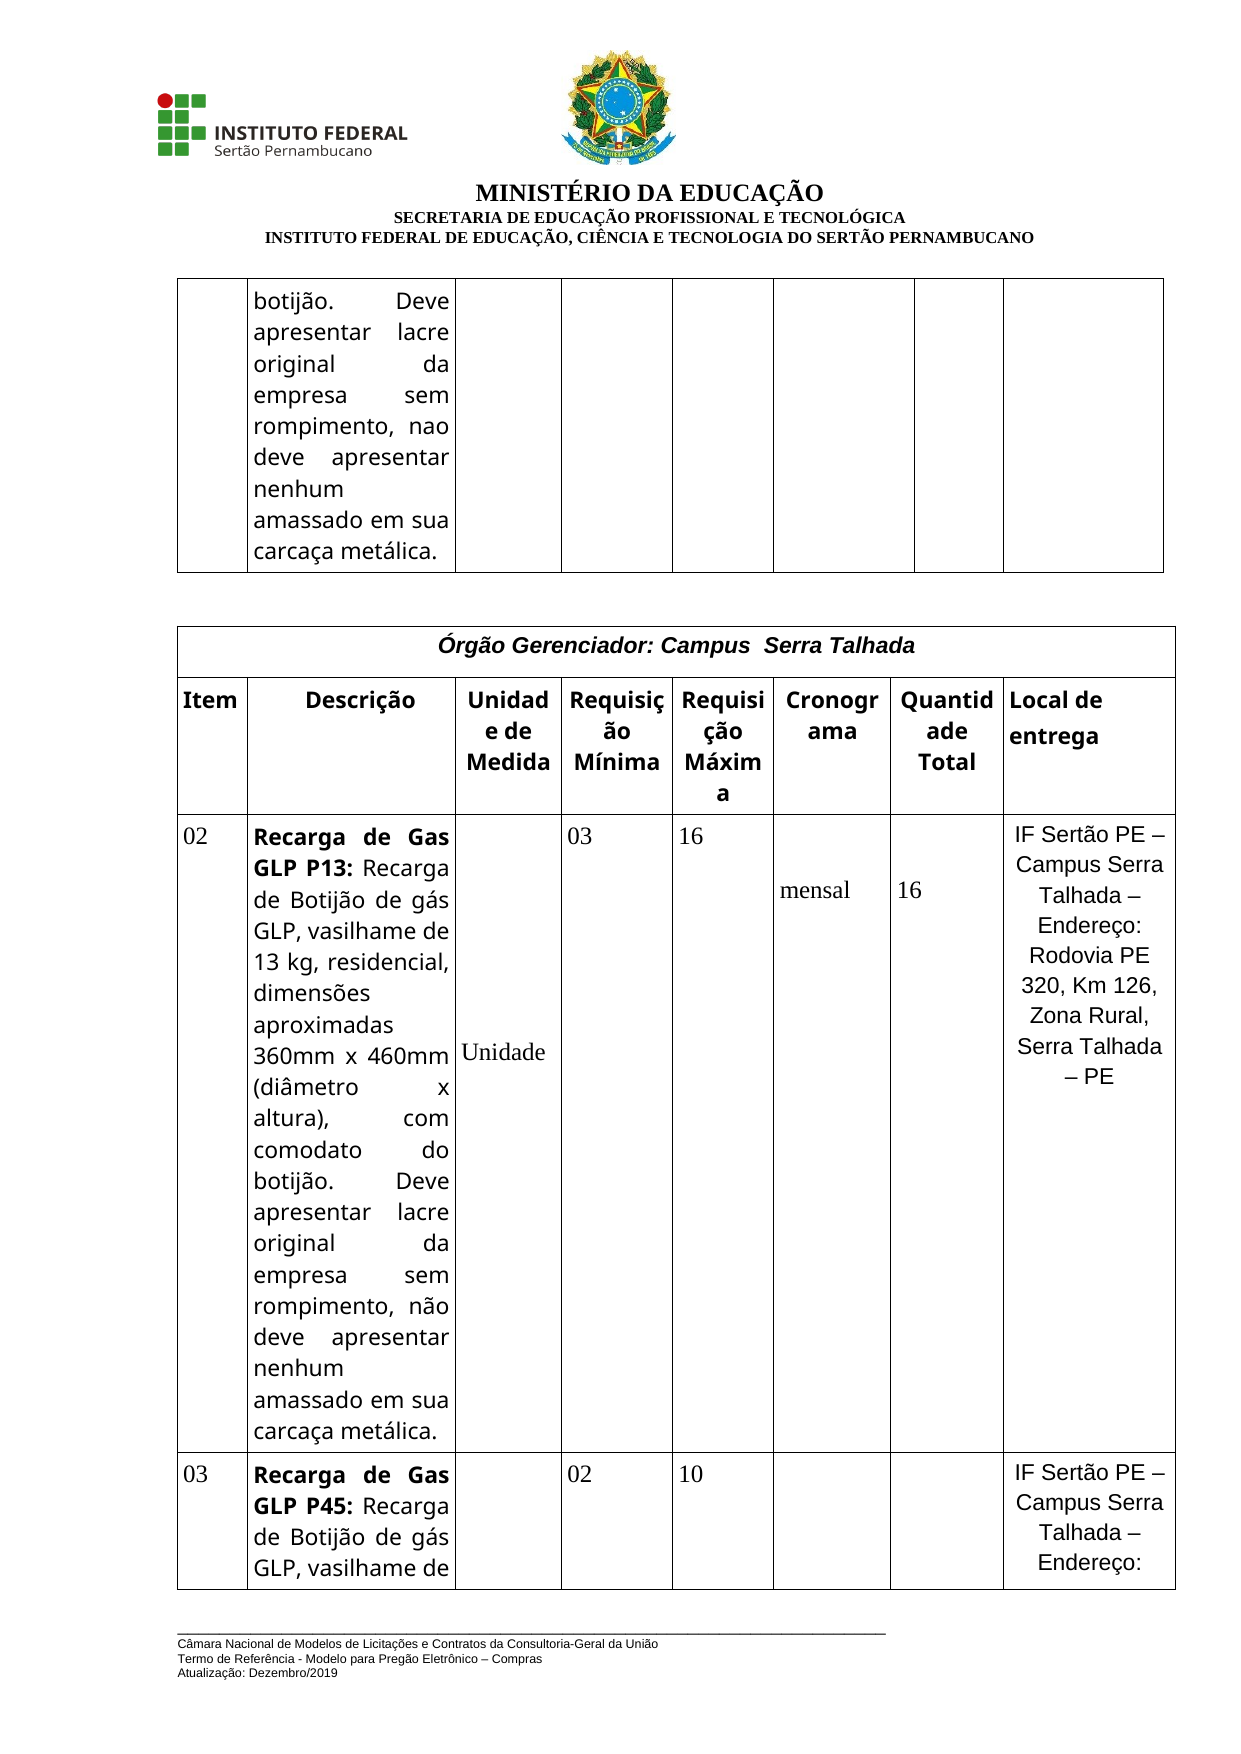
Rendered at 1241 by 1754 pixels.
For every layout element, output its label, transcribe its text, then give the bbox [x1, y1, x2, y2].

table_cell [915, 279, 1003, 572]
table_cell [891, 1453, 1003, 1589]
table_cell Unidade [456, 815, 561, 1452]
table_cell 02 [178, 815, 247, 1452]
table_cell [774, 1453, 890, 1589]
table_cell Quantidade Total [891, 678, 1003, 814]
table_cell IF Sertão PE – Campus Serra Talhada – Endereço: Rodovia PE 320, Km 126, Zona Rural, Serra Talhada – PE [1004, 815, 1175, 1452]
picture [157, 93, 408, 156]
picture [561, 50, 676, 165]
table_cell 03 [562, 815, 672, 1452]
table_cell Descrição [248, 678, 455, 814]
table_cell [456, 279, 561, 572]
table_cell Requisição Mínima [562, 678, 672, 814]
table_header Órgão Gerenciador: Campus Serra Talhada [178, 627, 1175, 677]
table_cell Recarga de Gas GLP P45: Recarga de Botijão de gás GLP, vasilhame de [248, 1453, 455, 1589]
table_cell [1004, 279, 1163, 572]
table_cell Recarga de Gas GLP P13: Recarga de Botijão de gás GLP, vasilhame de 13 kg, residencial, dimensões aproximadas 360mm x 460mm (diâmetro x altura), com comodato do botijão. Deve apresentar lacre original da empresa sem rompimento, não deve apresentar nenhum amassado em sua carcaça metálica. [248, 815, 455, 1452]
table_cell [456, 1453, 561, 1589]
table_cell [673, 279, 773, 572]
table_cell [562, 279, 672, 572]
table_cell 02 [562, 1453, 672, 1589]
table_cell 16 [673, 815, 773, 1452]
table_cell Cronograma [774, 678, 890, 814]
table_cell Unidade de Medida [456, 678, 561, 814]
table_cell 16 [891, 815, 1003, 1452]
table_cell Local de entrega [1004, 678, 1175, 814]
table_cell [178, 279, 247, 572]
table_cell [774, 279, 914, 572]
table_cell Requisição Máxima [673, 678, 773, 814]
table_cell Item [178, 678, 247, 814]
table_cell 10 [673, 1453, 773, 1589]
table_cell IF Sertão PE – Campus Serra Talhada – Endereço: [1004, 1453, 1175, 1589]
table_cell botijão. Deve apresentar lacre original da empresa sem rompimento, nao deve apresentar nenhum amassado em sua carcaça metálica. [248, 279, 455, 572]
table_cell 03 [178, 1453, 247, 1589]
table_cell mensal [774, 815, 890, 1452]
